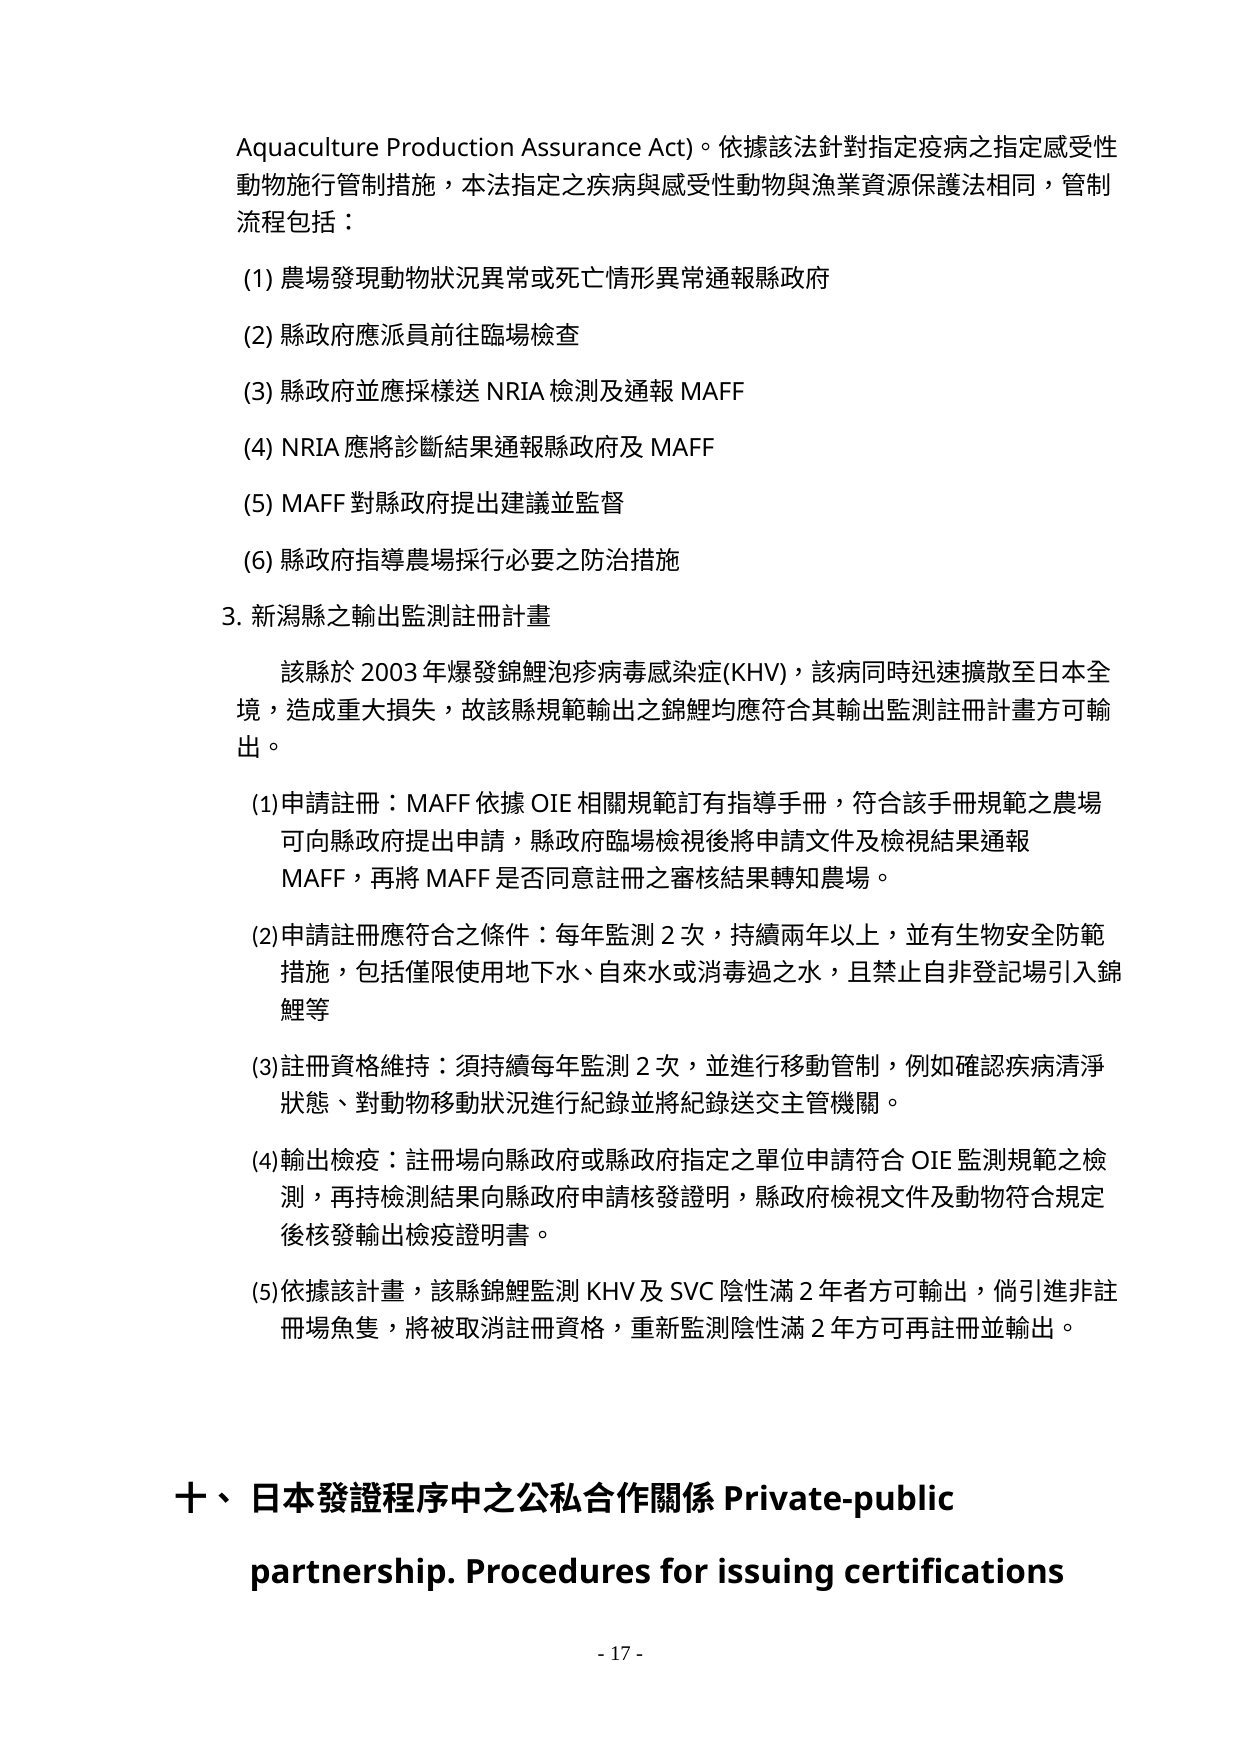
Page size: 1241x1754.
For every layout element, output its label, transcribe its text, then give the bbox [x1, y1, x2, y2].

text 該縣於2003年爆發錦鯉泡疹病毒感染症(KHV)，該病同時迅速擴散至日本全境，造成重大損失，故該縣規範輸出之錦鯉均應符合其輸出監測註冊計畫方可輸出。 [236, 652, 1122, 764]
list MAFF對縣政府提出建議並監督 [243, 483, 1122, 521]
list 新潟縣之輸出監測註冊計畫 [221, 596, 1122, 633]
list 註冊資格維持：須持續每年監測2次，並進行移動管制，例如確認疾病清淨狀態、對動物移動狀況進行紀錄並將紀錄送交主管機關。 [251, 1046, 1122, 1121]
text Aquaculture Production Assurance Act)。依據該法針對指定疫病之指定感受性動物施行管制措施，本法指定之疾病與感受性動物與漁業資源保護法相同，管制流程包括： [236, 127, 1122, 239]
list 縣政府指導農場採行必要之防治措施 [243, 539, 1122, 577]
list 縣政府並應採樣送NRIA檢測及通報MAFF [243, 371, 1122, 408]
list NRIA應將診斷結果通報縣政府及MAFF [243, 427, 1122, 464]
list 申請註冊應符合之條件：每年監測2次，持續兩年以上，並有生物安全防範措施，包括僅限使用地下水、自來水或消毒過之水，且禁止自非登記場引入錦鯉等 [251, 914, 1122, 1027]
list 輸出檢疫：註冊場向縣政府或縣政府指定之單位申請符合OIE監測規範之檢測，再持檢測結果向縣政府申請核發證明，縣政府檢視文件及動物符合規定後核發輸出檢疫證明書。 [251, 1139, 1122, 1252]
list 申請註冊：MAFF依據OIE相關規範訂有指導手冊，符合該手冊規範之農場可向縣政府提出申請，縣政府臨場檢視後將申請文件及檢視結果通報MAFF，再將MAFF是否同意註冊之審核結果轉知農場。 [251, 783, 1122, 896]
list 依據該計畫，該縣錦鯉監測KHV及SVC陰性滿2年者方可輸出，倘引進非註冊場魚隻，將被取消註冊資格，重新監測陰性滿2年方可再註冊並輸出。 [251, 1271, 1122, 1346]
list 縣政府應派員前往臨場檢查 [243, 314, 1122, 352]
list 農場發現動物狀況異常或死亡情形異常通報縣政府 [243, 258, 1122, 296]
list 日本發證程序中之公私合作關係Private-public partnership. Procedures for issuing certifications [174, 1458, 1122, 1608]
